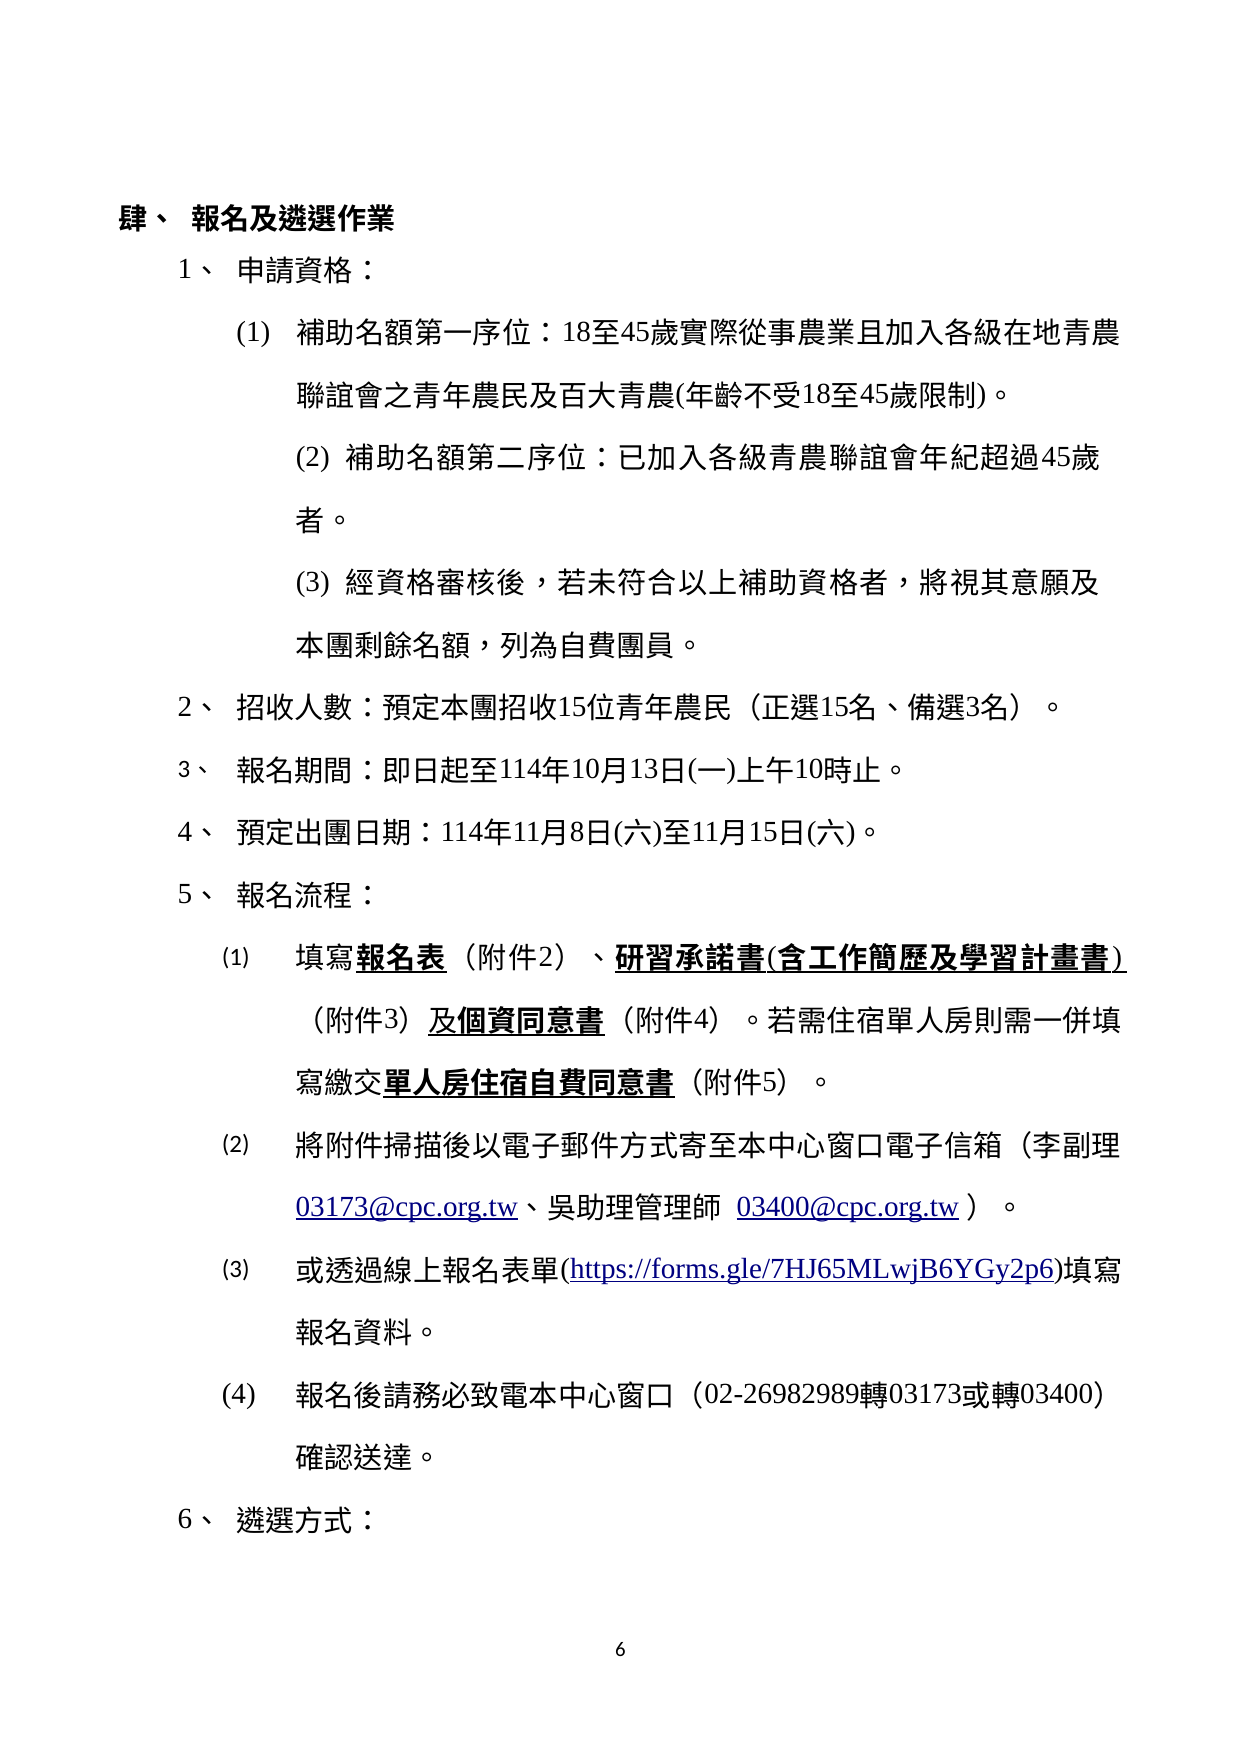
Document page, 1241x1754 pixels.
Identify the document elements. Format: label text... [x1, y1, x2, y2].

list 申請資格： [177, 237, 1101, 300]
list 補助名額第一序位：18至45歲實際從事農業且加入各級在地青農聯誼會之青年農民及百大青農(年齡不受18至45歲限制)。 [236, 300, 1122, 425]
list 預定出團日期：114年11月8日(六)至11月15日(六)。 [177, 800, 1101, 862]
list 經資格審核後，若未符合以上補助資格者，將視其意願及本團剩餘名額，列為自費團員。 [296, 550, 1101, 675]
list 報名期間：即日起至114年10月13日(一)上午10時止。 [177, 737, 1101, 800]
list 遴選方式： [177, 1487, 1101, 1550]
list 報名及遴選作業 [118, 175, 1122, 237]
list 填寫報名表（附件2）、研習承諾書(含工作簡歷及學習計畫書)（附件3）及個資同意書（附件4）。若需住宿單人房則需一併填寫繳交單人房住宿自費同意書（附件5）。 [222, 925, 1122, 1112]
list 將附件掃描後以電子郵件方式寄至本中心窗口電子信箱（李副理 03173@cpc.org.tw、吳助理管理師 03400@cpc.org.tw ）。 [222, 1112, 1122, 1237]
list 招收人數：預定本團招收15位青年農民（正選15名、備選3名）。 [177, 675, 1101, 737]
list 補助名額第二序位：已加入各級青農聯誼會年紀超過45歲者。 [296, 425, 1101, 550]
list 報名後請務必致電本中心窗口（02-26982989轉03173或轉03400）確認送達。 [222, 1362, 1122, 1487]
list 報名流程： [177, 862, 1101, 925]
list 或透過線上報名表單(https://forms.gle/7HJ65MLwjB6YGy2p6)填寫報名資料。 [222, 1237, 1122, 1362]
